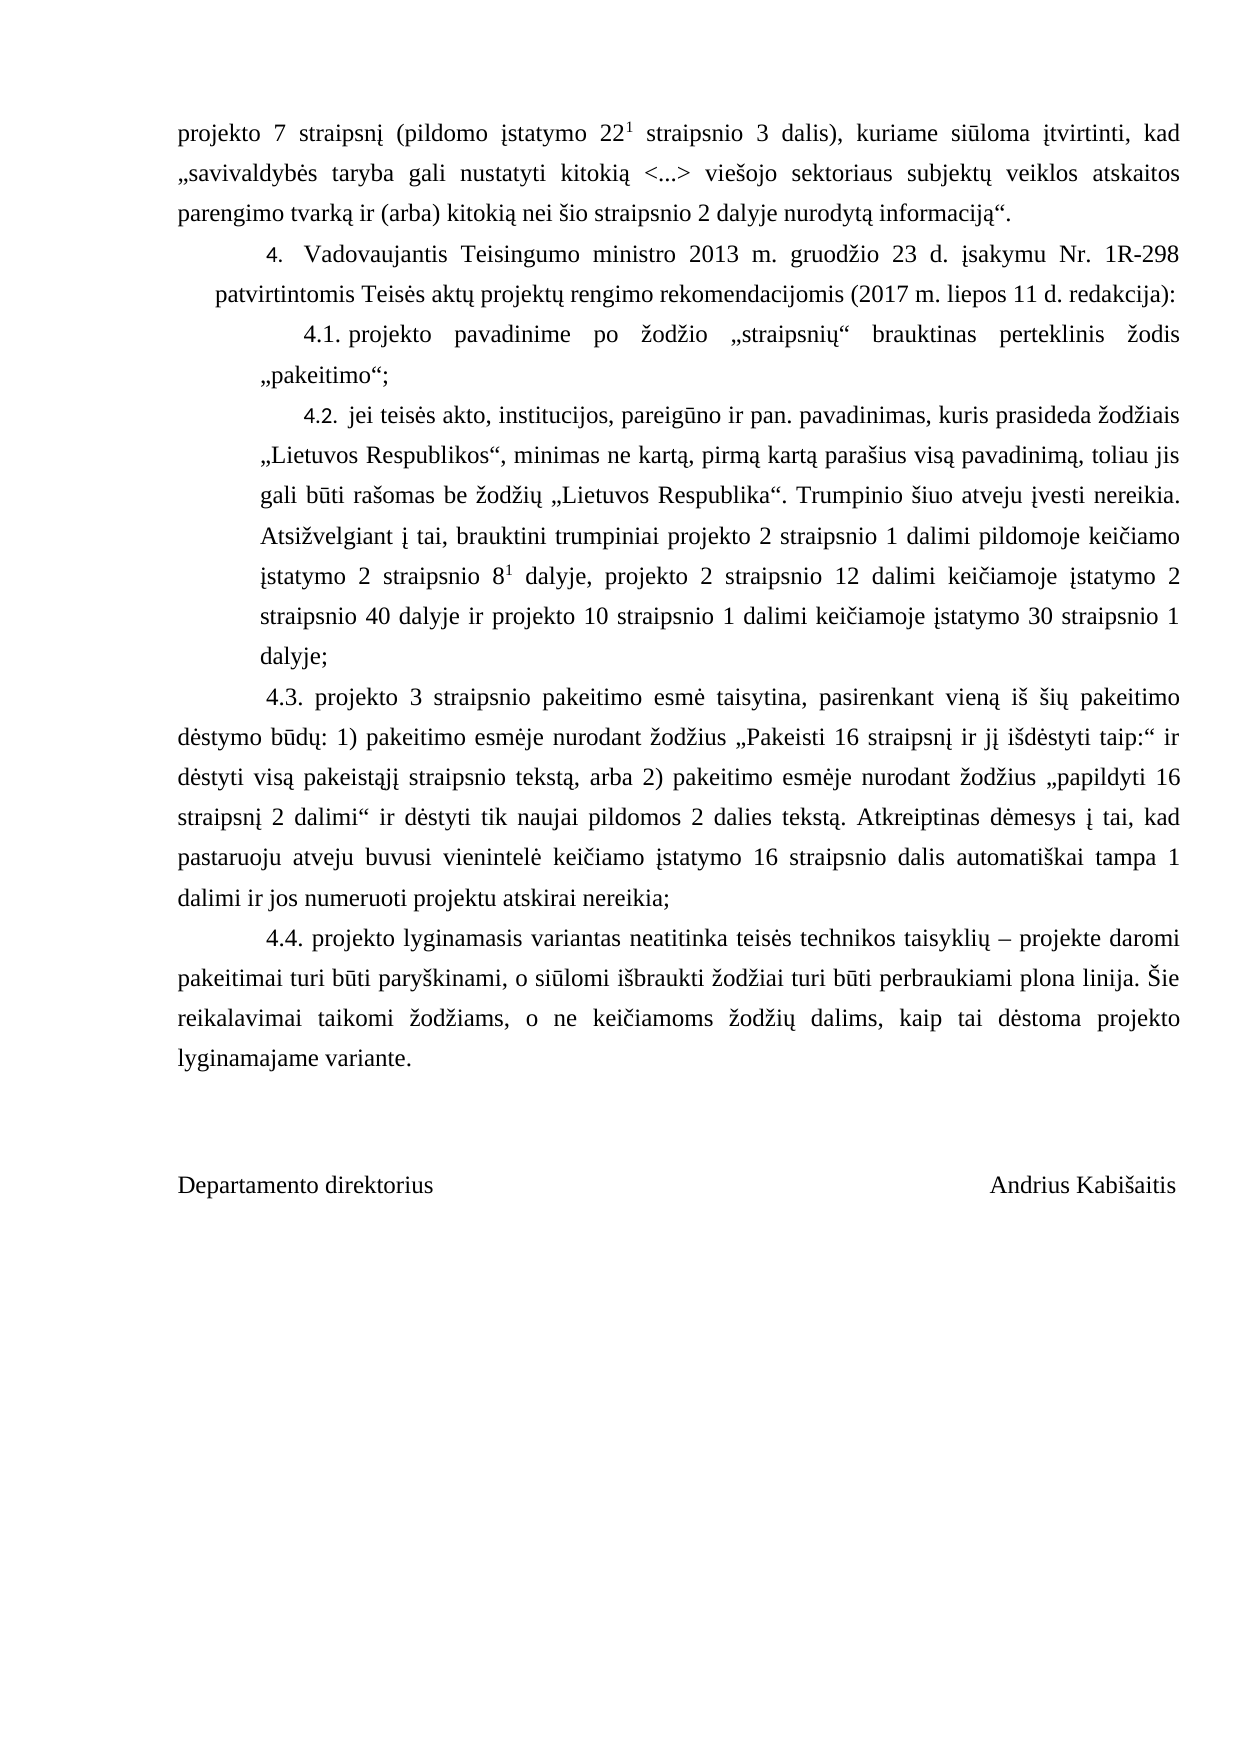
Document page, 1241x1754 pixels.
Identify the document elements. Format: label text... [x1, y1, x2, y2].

text Departamento direktorius Andrius Kabišaitis [177, 1170, 1181, 1199]
text 4.4. projekto lyginamasis variantas neatitinka teisės technikos taisyklių – projekte daromi pakeitimai turi būti paryškinami, o siūlomi išbraukti žodžiai turi būti perbraukiami plona linija. Šie reikalavimai taikomi žodžiams, o ne keičiamoms žodžių dalims, kaip tai dėstoma projekto lyginamajame variante. [177, 923, 1181, 1072]
list 4.3. projekto 3 straipsnio pakeitimo esmė taisytina, pasirenkant vieną iš šių pakeitimo dėstymo būdų: 1) pakeitimo esmėje nurodant žodžius „Pakeisti 16 straipsnį ir jį išdėstyti taip:“ ir dėstyti visą pakeistąjį straipsnio tekstą, arba 2) pakeitimo esmėje nurodant žodžius „papildyti 16 straipsnį 2 dalimi“ ir dėstyti tik naujai pildomos 2 dalies tekstą. Atkreiptinas dėmesys į tai, kad pastaruoju atveju buvusi vienintelė keičiamo įstatymo 16 straipsnio dalis automatiškai tampa 1 dalimi ir jos numeruoti projektu atskirai nereikia; [177, 682, 1181, 911]
text projekto 7 straipsnį (pildomo įstatymo 221 straipsnio 3 dalis), kuriame siūloma įtvirtinti, kad „savivaldybės taryba gali nustatyti kitokią <...> viešojo sektoriaus subjektų veiklos atskaitos parengimo tvarką ir (arba) kitokią nei šio straipsnio 2 dalyje nurodytą informaciją“. [177, 118, 1181, 227]
list jei teisės akto, institucijos, pareigūno ir pan. pavadinimas, kuris prasideda žodžiais „Lietuvos Respublikos“, minimas ne kartą, pirmą kartą parašius visą pavadinimą, toliau jis gali būti rašomas be žodžių „Lietuvos Respublika“. Trumpinio šiuo atveju įvesti nereikia. Atsižvelgiant į tai, brauktini trumpiniai projekto 2 straipsnio 1 dalimi pildomoje keičiamo įstatymo 2 straipsnio 81 dalyje, projekto 2 straipsnio 12 dalimi keičiamoje įstatymo 2 straipsnio 40 dalyje ir projekto 10 straipsnio 1 dalimi keičiamoje įstatymo 30 straipsnio 1 dalyje; [215, 400, 1181, 670]
list Vadovaujantis Teisingumo ministro 2013 m. gruodžio 23 d. įsakymu Nr. 1R-298 patvirtintomis Teisės aktų projektų rengimo rekomendacijomis (2017 m. liepos 11 d. redakcija): [177, 239, 1181, 308]
list projekto pavadinime po žodžio „straipsnių“ brauktinas perteklinis žodis „pakeitimo“; [215, 319, 1181, 388]
